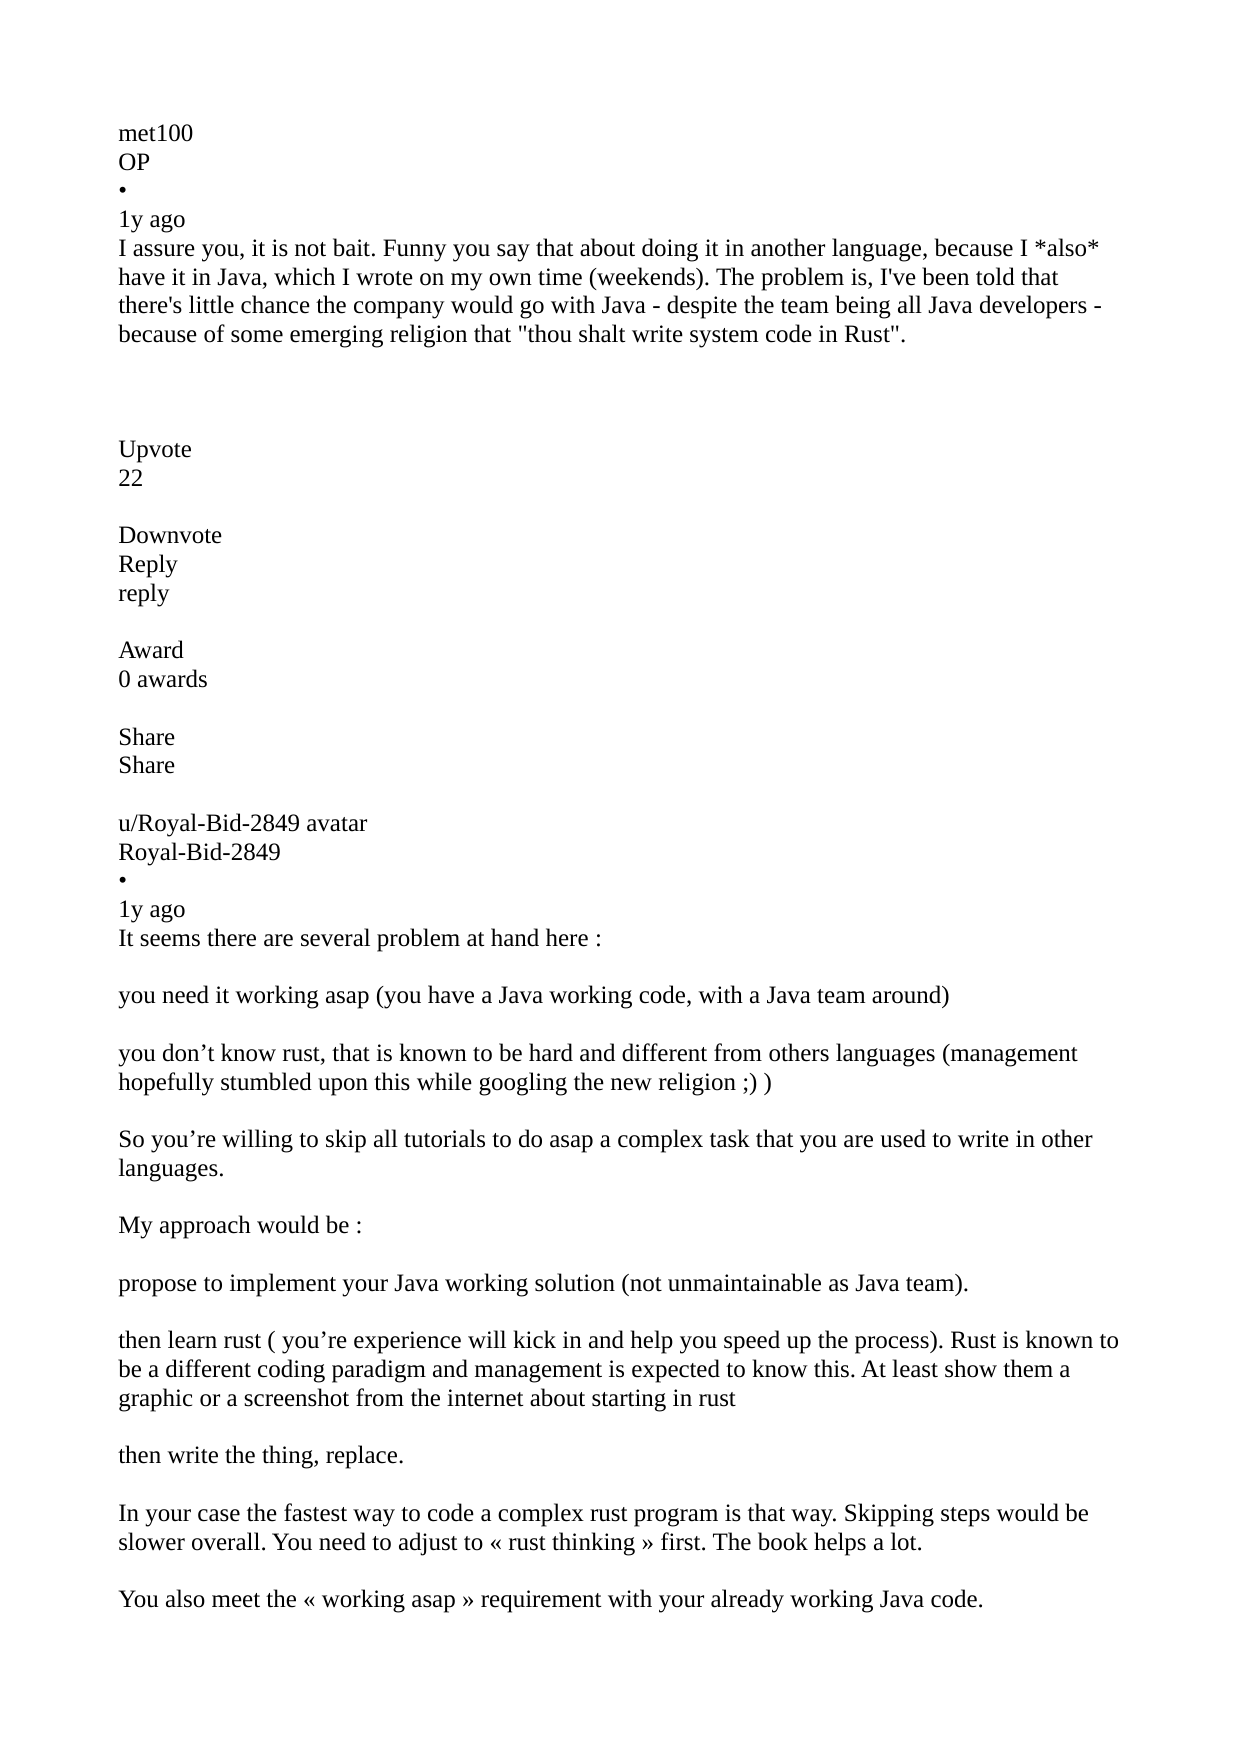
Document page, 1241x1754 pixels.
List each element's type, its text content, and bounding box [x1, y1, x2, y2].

text Upvote [118, 434, 1122, 463]
text Share [118, 722, 1122, 751]
text u/Royal-Bid-2849 avatar [118, 808, 1122, 837]
text It seems there are several problem at hand here : [118, 923, 1122, 952]
text So you’re willing to skip all tutorials to do asap a complex task that you are used to write in other languages. [118, 1124, 1122, 1182]
text then write the thing, replace. [118, 1441, 1122, 1469]
text • [118, 176, 1122, 204]
text Award [118, 636, 1122, 664]
text then learn rust ( you’re experience will kick in and help you speed up the process). Rust is known to be a different coding paradigm and management is expected to know this. At least show them a graphic or a screenshot from the internet about starting in rust [118, 1326, 1122, 1412]
text • [118, 866, 1122, 894]
text 1y ago [118, 894, 1122, 923]
text 1y ago [118, 204, 1122, 233]
text My approach would be : [118, 1211, 1122, 1239]
text you need it working asap (you have a Java working code, with a Java team around) [118, 981, 1122, 1009]
text you don’t know rust, that is known to be hard and different from others languages (management hopefully stumbled upon this while googling the new religion ;) ) [118, 1038, 1122, 1096]
text met100 [118, 118, 1122, 147]
text You also meet the « working asap » requirement with your already working Java code. [118, 1584, 1122, 1613]
text 22 [118, 463, 1122, 492]
text reply [118, 578, 1122, 607]
text propose to implement your Java working solution (not unmaintainable as Java team). [118, 1268, 1122, 1297]
text I assure you, it is not bait. Funny you say that about doing it in another language, because I *also* have it in Java, which I wrote on my own time (weekends). The problem is, I've been told that there's little chance the company would go with Java - despite the team being all Java developers - because of some emerging religion that "thou shalt write system code in Rust". [118, 233, 1122, 348]
text In your case the fastest way to code a complex rust program is that way. Skipping steps would be slower overall. You need to adjust to « rust thinking » first. The book helps a lot. [118, 1498, 1122, 1556]
text Royal-Bid-2849 [118, 837, 1122, 866]
text OP [118, 147, 1122, 176]
text Downvote [118, 521, 1122, 549]
text Reply [118, 549, 1122, 578]
text Share [118, 751, 1122, 779]
text 0 awards [118, 664, 1122, 693]
